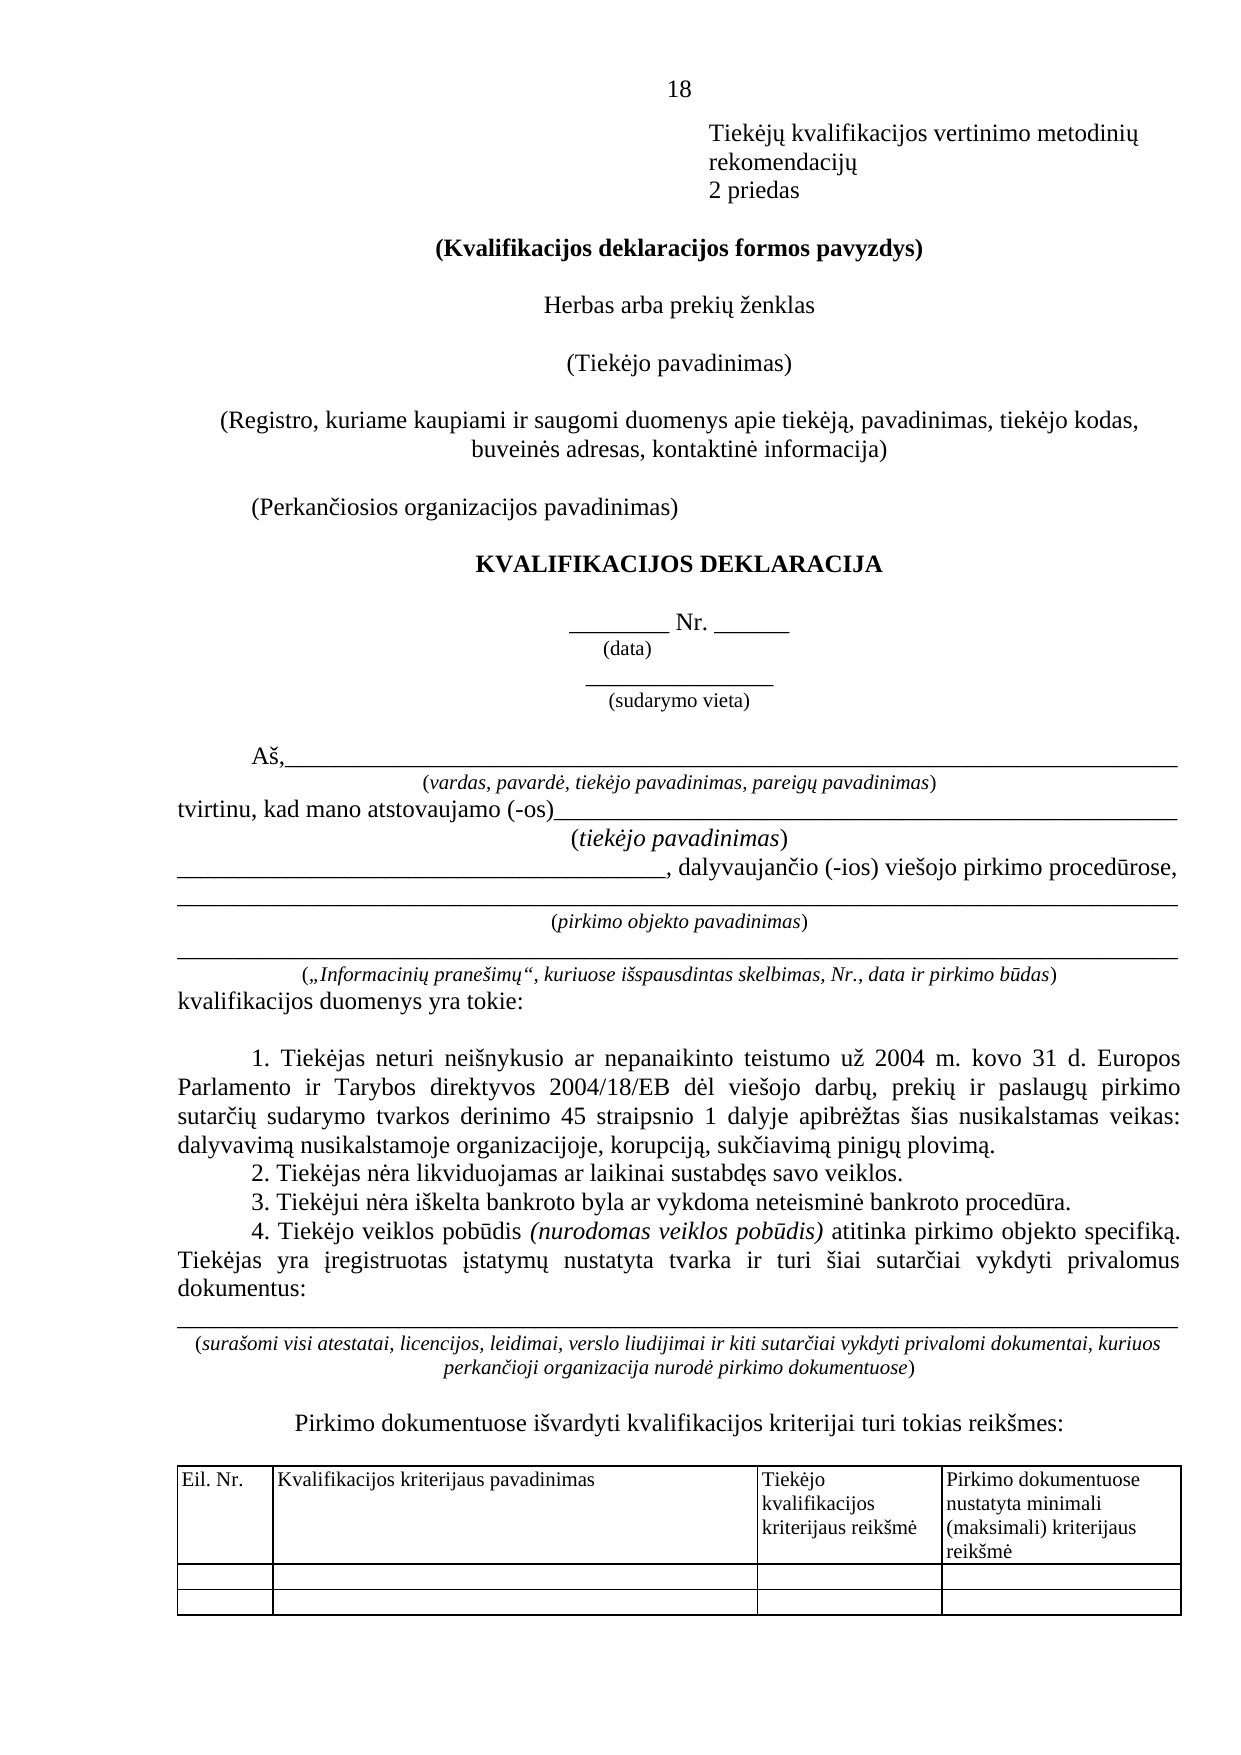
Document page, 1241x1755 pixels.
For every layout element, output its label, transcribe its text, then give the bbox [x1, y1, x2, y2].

text ________ Nr. ______ [177, 607, 1181, 636]
text 2 priedas [177, 176, 1181, 204]
text rekomendacijų [177, 147, 1181, 176]
text _______________ [177, 660, 1181, 688]
text Aš, [177, 741, 1181, 770]
text KVALIFIKACIJOS DEKLARACIJA [177, 549, 1181, 578]
text (tiekėjo pavadinimas) [177, 823, 1181, 852]
text (vardas, pavardė, tiekėjo pavadinimas, pareigų pavadinimas) [177, 770, 1181, 794]
text Pirkimo dokumentuose išvardyti kvalifikacijos kriterijai turi tokias reikšmes: [177, 1408, 1181, 1437]
text (pirkimo objekto pavadinimas) [177, 909, 1181, 933]
text 3. Tiekėjui nėra iškelta bankroto byla ar vykdoma neteisminė bankroto procedūra. [177, 1187, 1181, 1216]
table_cell [753, 1590, 757, 1614]
text kvalifikacijos duomenys yra tokie: [177, 986, 1181, 1015]
text (Perkančiosios organizacijos pavadinimas) [177, 492, 1181, 521]
text (sudarymo vieta) [177, 688, 1181, 712]
table_header Tiekėjo kvalifikacijos kriterijaus reikšmė [758, 1467, 941, 1563]
text („Informacinių pranešimų“, kuriuose išspausdintas skelbimas, Nr., data ir pirkimo būdas) [177, 962, 1181, 986]
text tvirtinu, kad mano atstovaujamo (-os) [177, 794, 1181, 823]
table_cell [758, 1590, 762, 1614]
text 4. Tiekėjo veiklos pobūdis (nurodomas veiklos pobūdis) atitinka pirkimo objekto specifiką. Tiekėjas yra įregistruotas įstatymų nustatyta tvarka ir turi šiai sutarčiai vykdyti privalomus dokumentus: [177, 1216, 1181, 1302]
text Tiekėjų kvalifikacijos vertinimo metodinių [709, 118, 1181, 147]
text Herbas arba prekių ženklas [177, 291, 1181, 319]
table_cell [758, 1565, 762, 1589]
text (data) [177, 636, 1181, 660]
text 2. Tiekėjas nėra likviduojamas ar laikinai sustabdęs savo veiklos. [177, 1158, 1181, 1187]
text (surašomi visi atestatai, licencijos, leidimai, verslo liudijimai ir kiti sutarčiai vykdyti privalomi dokumentai, kuriuos perkančioji organizacija nurodė pirkimo dokumentuose) [177, 1331, 1181, 1379]
text (Registro, kuriame kaupiami ir saugomi duomenys apie tiekėją, pavadinimas, tiekėjo kodas, buveinės adresas, kontaktinė informacija) [177, 406, 1181, 463]
table_header Kvalifikacijos kriterijaus pavadinimas [274, 1467, 757, 1563]
table_header Eil. Nr. [178, 1467, 272, 1563]
text 1. Tiekėjas neturi neišnykusio ar nepanaikinto teistumo už 2004 m. kovo 31 d. Europos Parlamento ir Tarybos direktyvos 2004/18/EB dėl viešojo darbų, prekių ir paslaugų pirkimo sutarčių sudarymo tvarkos derinimo 45 straipsnio 1 dalyje apibrėžtas šias nusikalstamas veikas: dalyvavimą nusikalstamoje organizacijoje, korupciją, sukčiavimą pinigų plovimą. [177, 1043, 1181, 1158]
text , dalyvaujančio (-ios) viešojo pirkimo procedūrose, [177, 852, 1181, 880]
text (Kvalifikacijos deklaracijos formos pavyzdys) [177, 233, 1181, 262]
text (Tiekėjo pavadinimas) [177, 348, 1181, 377]
table_cell [753, 1565, 757, 1589]
